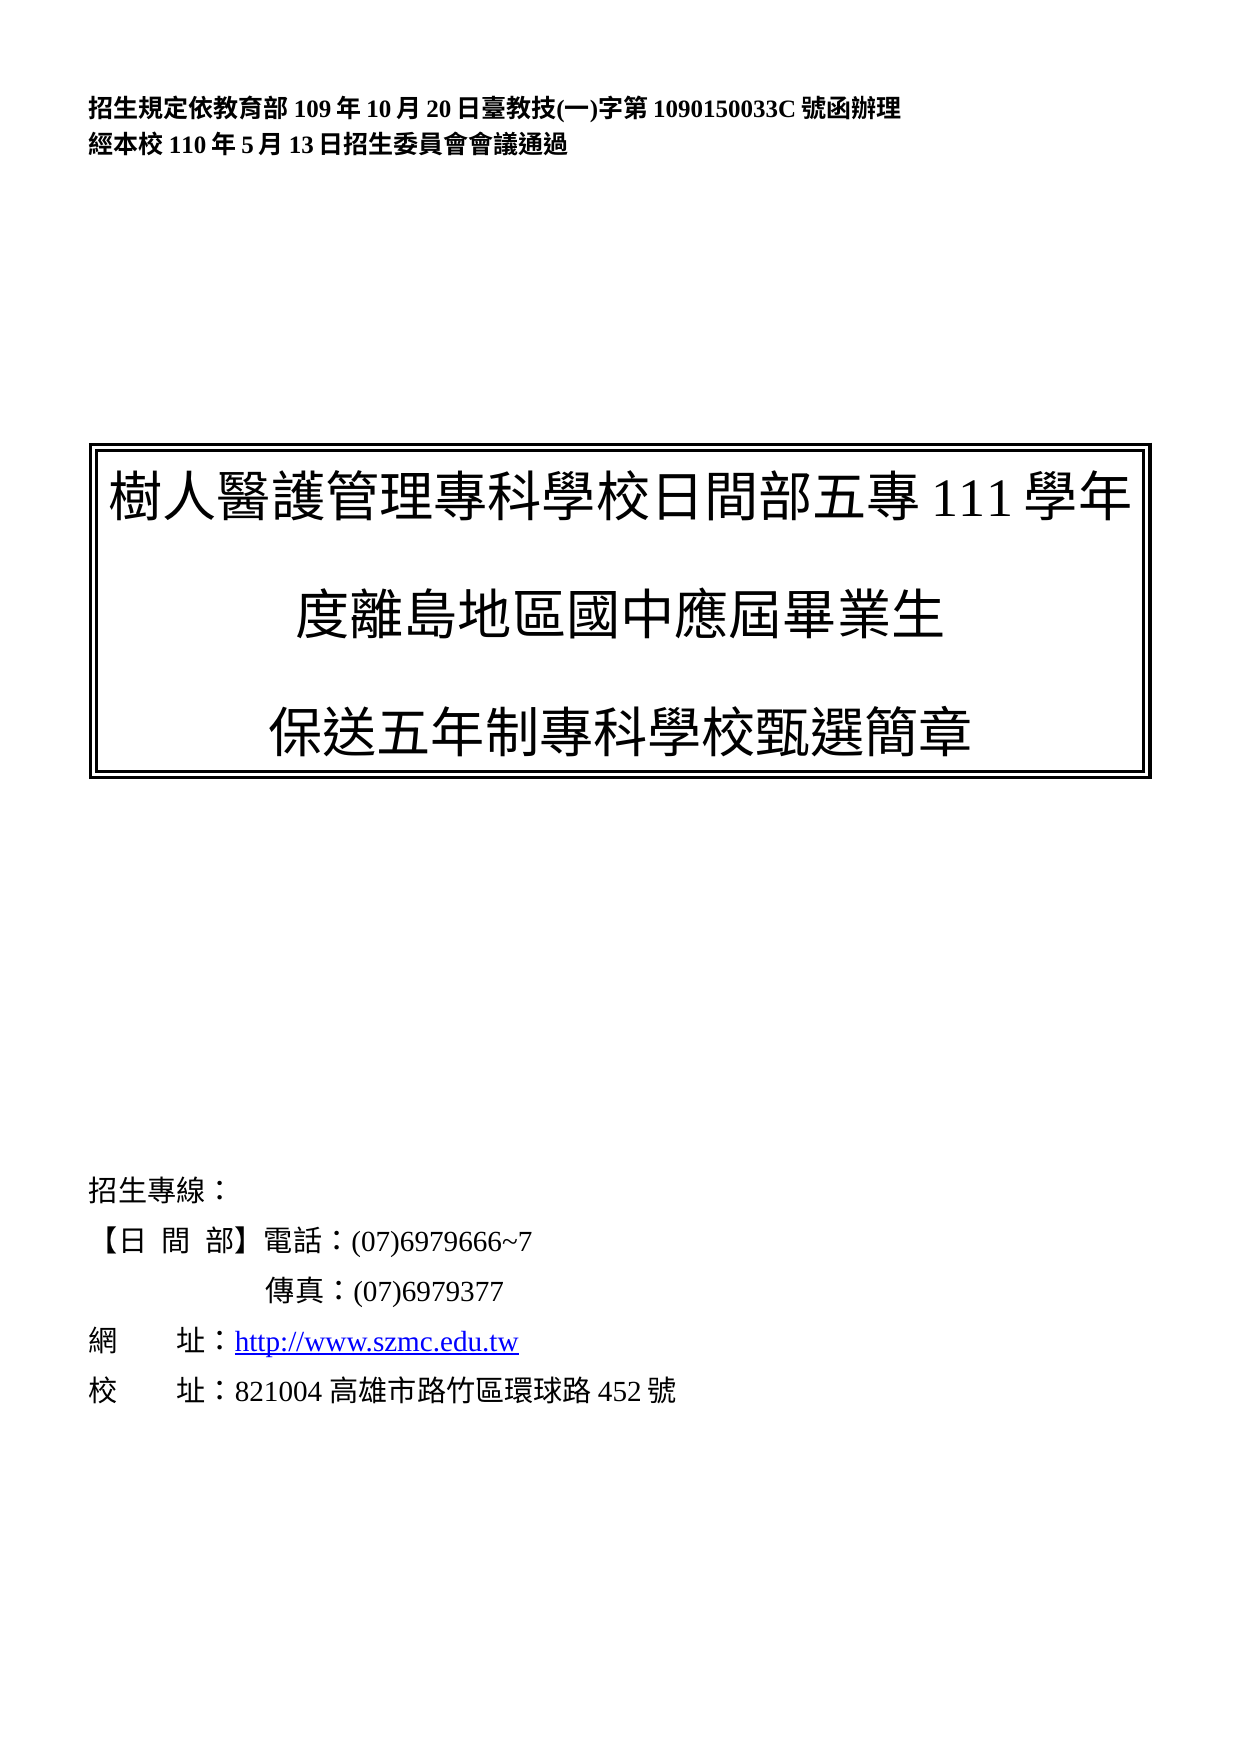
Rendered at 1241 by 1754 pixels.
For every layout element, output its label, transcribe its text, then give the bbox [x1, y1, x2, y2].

text 招生規定依教育部109年10月20日臺教技(一)字第1090150033C號函辦理 [89, 89, 1152, 125]
text 校 址：821004 高雄市路竹區環球路452號 [89, 1362, 1152, 1412]
text 經本校110年5月13日招生委員會會議通過 [89, 125, 1152, 161]
text 【日 間 部】電話：(07)6979666~7 [89, 1212, 1152, 1262]
text 網 址：http://www.szmc.edu.tw [89, 1312, 1152, 1362]
text 傳真：(07)6979377 [266, 1262, 1152, 1312]
text 樹人醫護管理專科學校日間部五專111學年度離島地區國中應屆畢業生 [92, 446, 1148, 650]
text 保送五年制專科學校甄選簡章 [92, 678, 1148, 776]
text 招生專線： [89, 1162, 1152, 1212]
